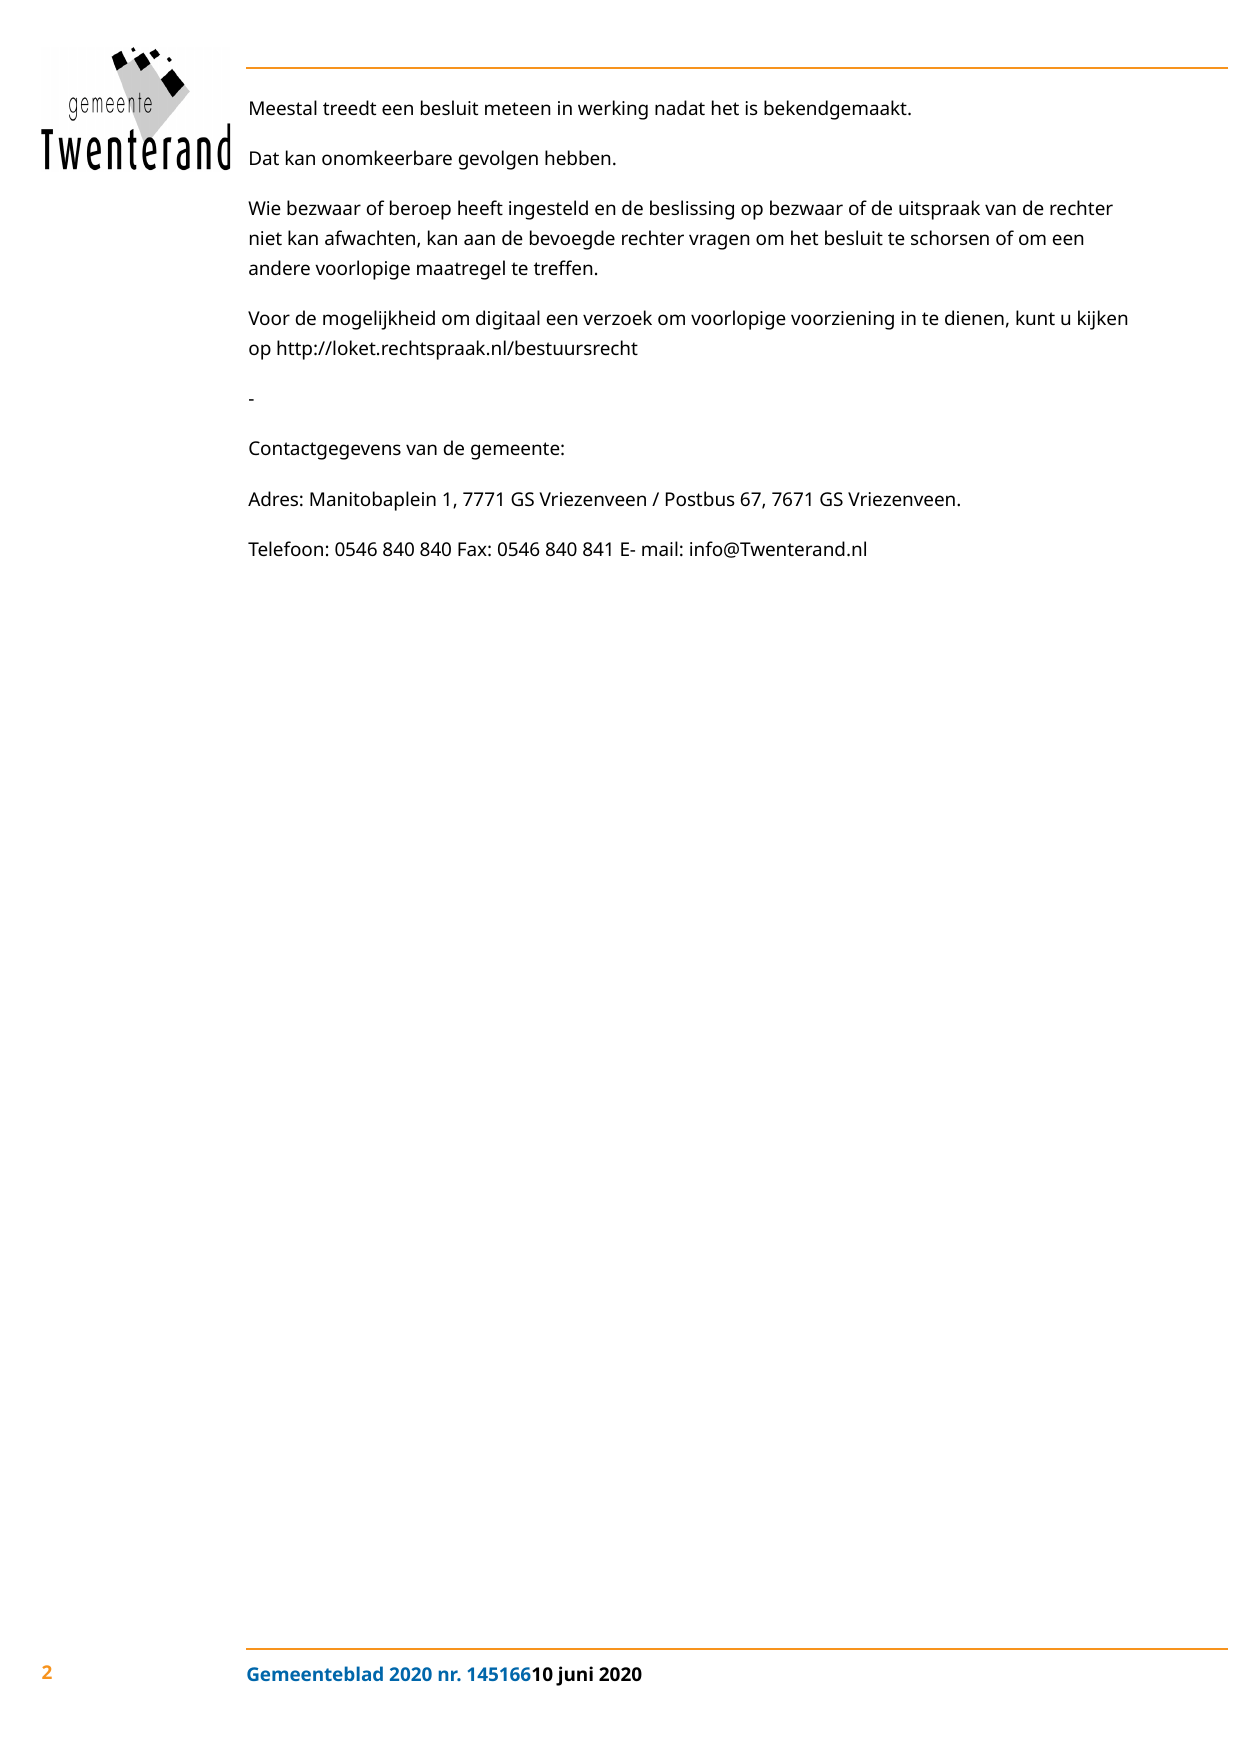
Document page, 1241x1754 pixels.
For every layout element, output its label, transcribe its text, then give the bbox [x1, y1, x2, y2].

text Telefoon: 0546 840 840 Fax: 0546 840 841 E- mail: info@Twenterand.nl [248, 536, 1152, 562]
text Adres: Manitobaplein 1, 7771 GS Vriezenveen / Postbus 67, 7671 GS Vriezenveen. [248, 486, 1152, 512]
text Wie bezwaar of beroep heeft ingesteld en de beslissing op bezwaar of de uitspraak van de rechter niet kan afwachten, kan aan de bevoegde rechter vragen om het besluit te schorsen of om een andere voorlopige maatregel te treffen. [248, 196, 1152, 281]
text - [248, 385, 1152, 411]
text Voor de mogelijkheid om digitaal een verzoek om voorlopige voorziening in te dienen, kunt u kijken op http://loket.rechtspraak.nl/bestuursrecht [248, 305, 1152, 361]
picture [41, 47, 231, 172]
text Dat kan onomkeerbare gevolgen hebben. [248, 145, 1152, 171]
text Meestal treedt een besluit meteen in werking nadat het is bekendgemaakt. [248, 95, 1152, 121]
text Contactgegevens van de gemeente: [248, 436, 1152, 461]
